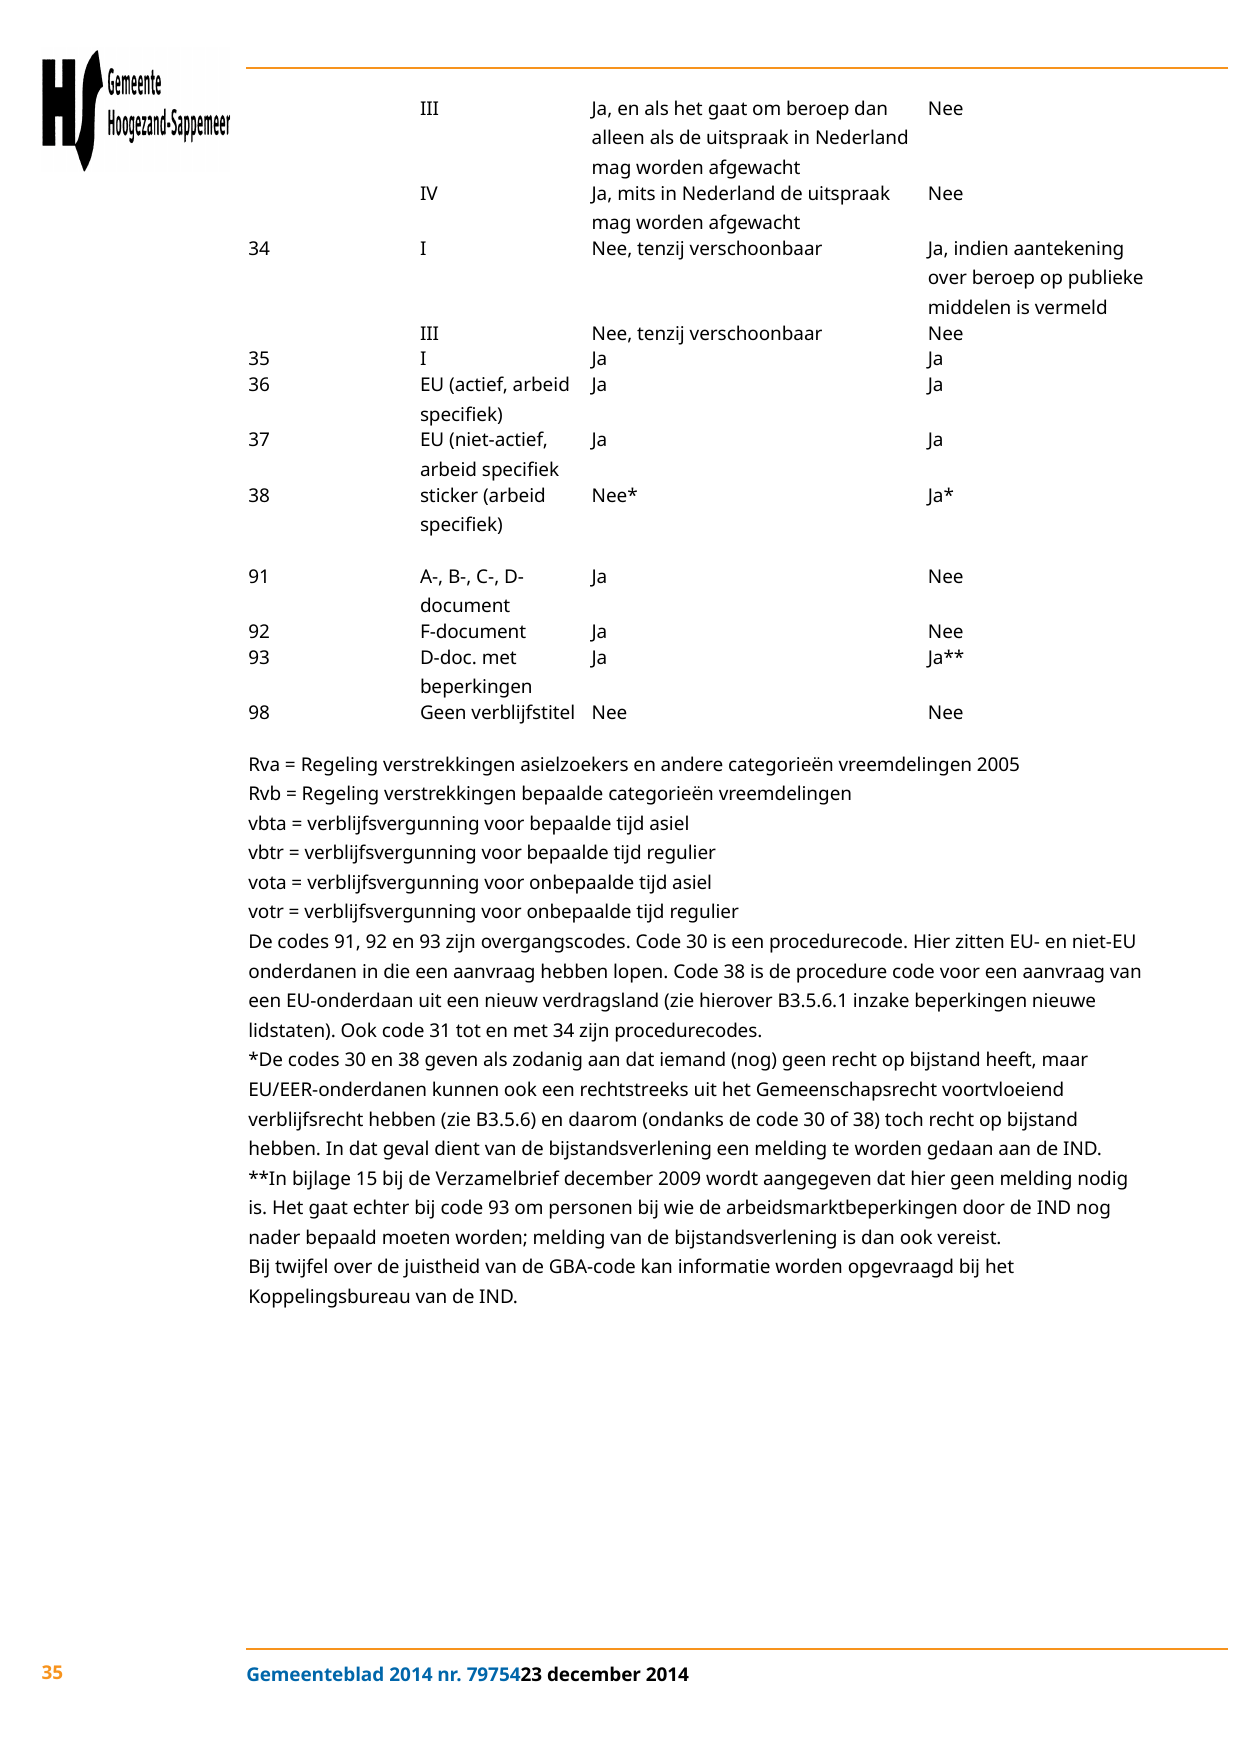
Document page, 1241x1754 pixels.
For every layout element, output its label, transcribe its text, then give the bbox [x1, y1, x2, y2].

table_cell A-, B-, C-, D-document [420, 563, 591, 618]
table_cell sticker (arbeid specifiek) [420, 482, 591, 537]
table_cell 38 [248, 482, 420, 537]
table_cell [420, 537, 591, 563]
table_cell 91 [248, 563, 420, 618]
text *De codes 30 en 38 geven als zodanig aan dat iemand (nog) geen recht op bijstand heeft, maar EU/EER-onderdanen kunnen ook een rechtstreeks uit het Gemeenschapsrecht voortvloeiend verblijfsrecht hebben (zie B3.5.6) en daarom (ondanks de code 30 of 38) toch recht op bijstand hebben. In dat geval dient van de bijstandsverlening een melding te worden gedaan aan de IND. [248, 1047, 1152, 1161]
text vbtr = verblijfsvergunning voor bepaalde tijd regulier [248, 839, 1152, 865]
table_cell [928, 537, 1152, 563]
table_cell EU (actief, arbeid specifiek) [420, 371, 591, 427]
table_cell Nee [928, 563, 1152, 618]
table_cell 98 [248, 699, 420, 725]
table_cell [248, 95, 420, 180]
table_cell Nee [591, 699, 928, 725]
table_cell Ja [928, 427, 1152, 482]
table_cell 37 [248, 427, 420, 482]
text Rvb = Regeling verstrekkingen bepaalde categorieën vreemdelingen [248, 780, 1152, 806]
table_cell III [420, 95, 591, 180]
table_cell Ja [591, 346, 928, 371]
text Bij twijfel over de juistheid van de GBA-code kan informatie worden opgevraagd bij het Koppelingsbureau van de IND. [248, 1254, 1152, 1309]
table_cell Ja [591, 618, 928, 644]
table_cell IV [420, 180, 591, 235]
table_cell Ja** [928, 644, 1152, 699]
table_cell Geen verblijfstitel [420, 699, 591, 725]
table_cell I [420, 346, 591, 371]
table_cell Nee [928, 180, 1152, 235]
table_cell Nee* [591, 482, 928, 537]
table_cell Ja [591, 563, 928, 618]
table_cell Nee [928, 699, 1152, 725]
table_cell F-document [420, 618, 591, 644]
table_cell D-doc. met beperkingen [420, 644, 591, 699]
table_cell Ja, mits in Nederland de uitspraak mag worden afgewacht [591, 180, 928, 235]
table_cell Ja* [928, 482, 1152, 537]
table_cell 35 [248, 346, 420, 371]
table_cell Ja [591, 427, 928, 482]
text **In bijlage 15 bij de Verzamelbrief december 2009 wordt aangegeven dat hier geen melding nodig is. Het gaat echter bij code 93 om personen bij wie de arbeidsmarktbeperkingen door de IND nog nader bepaald moeten worden; melding van de bijstandsverlening is dan ook vereist. [248, 1165, 1152, 1250]
table_cell [248, 180, 420, 235]
text vbta = verblijfsvergunning voor bepaalde tijd asiel [248, 810, 1152, 836]
table_cell Ja [928, 346, 1152, 371]
table_cell 92 [248, 618, 420, 644]
table_cell Nee, tenzij verschoonbaar [591, 235, 928, 320]
table_cell Ja, en als het gaat om beroep dan alleen als de uitspraak in Nederland mag worden afgewacht [591, 95, 928, 180]
table_cell III [420, 320, 591, 346]
table_cell Ja [928, 371, 1152, 427]
table_cell [591, 537, 928, 563]
picture [41, 47, 231, 172]
table_cell EU (niet-actief, arbeid specifiek [420, 427, 591, 482]
table_cell I [420, 235, 591, 320]
table_cell Nee [928, 320, 1152, 346]
text De codes 91, 92 en 93 zijn overgangscodes. Code 30 is een procedurecode. Hier zitten EU- en niet-EU onderdanen in die een aanvraag hebben lopen. Code 38 is de procedure code voor een aanvraag van een EU-onderdaan uit een nieuw verdragsland (zie hierover B3.5.6.1 inzake beperkingen nieuwe lidstaten). Ook code 31 tot en met 34 zijn procedurecodes. [248, 928, 1152, 1043]
text Rva = Regeling verstrekkingen asielzoekers en andere categorieën vreemdelingen 2005 [248, 751, 1152, 777]
table_cell Ja, indien aantekening over beroep op publieke middelen is vermeld [928, 235, 1152, 320]
table_cell Nee [928, 618, 1152, 644]
table_cell 36 [248, 371, 420, 427]
table_cell 93 [248, 644, 420, 699]
table_cell 34 [248, 235, 420, 320]
table_cell [248, 320, 420, 346]
table_cell Ja [591, 371, 928, 427]
table_cell Nee [928, 95, 1152, 180]
table_cell Ja [591, 644, 928, 699]
text votr = verblijfsvergunning voor onbepaalde tijd regulier [248, 899, 1152, 924]
table_cell [248, 537, 420, 563]
text vota = verblijfsvergunning voor onbepaalde tijd asiel [248, 869, 1152, 895]
table_cell Nee, tenzij verschoonbaar [591, 320, 928, 346]
